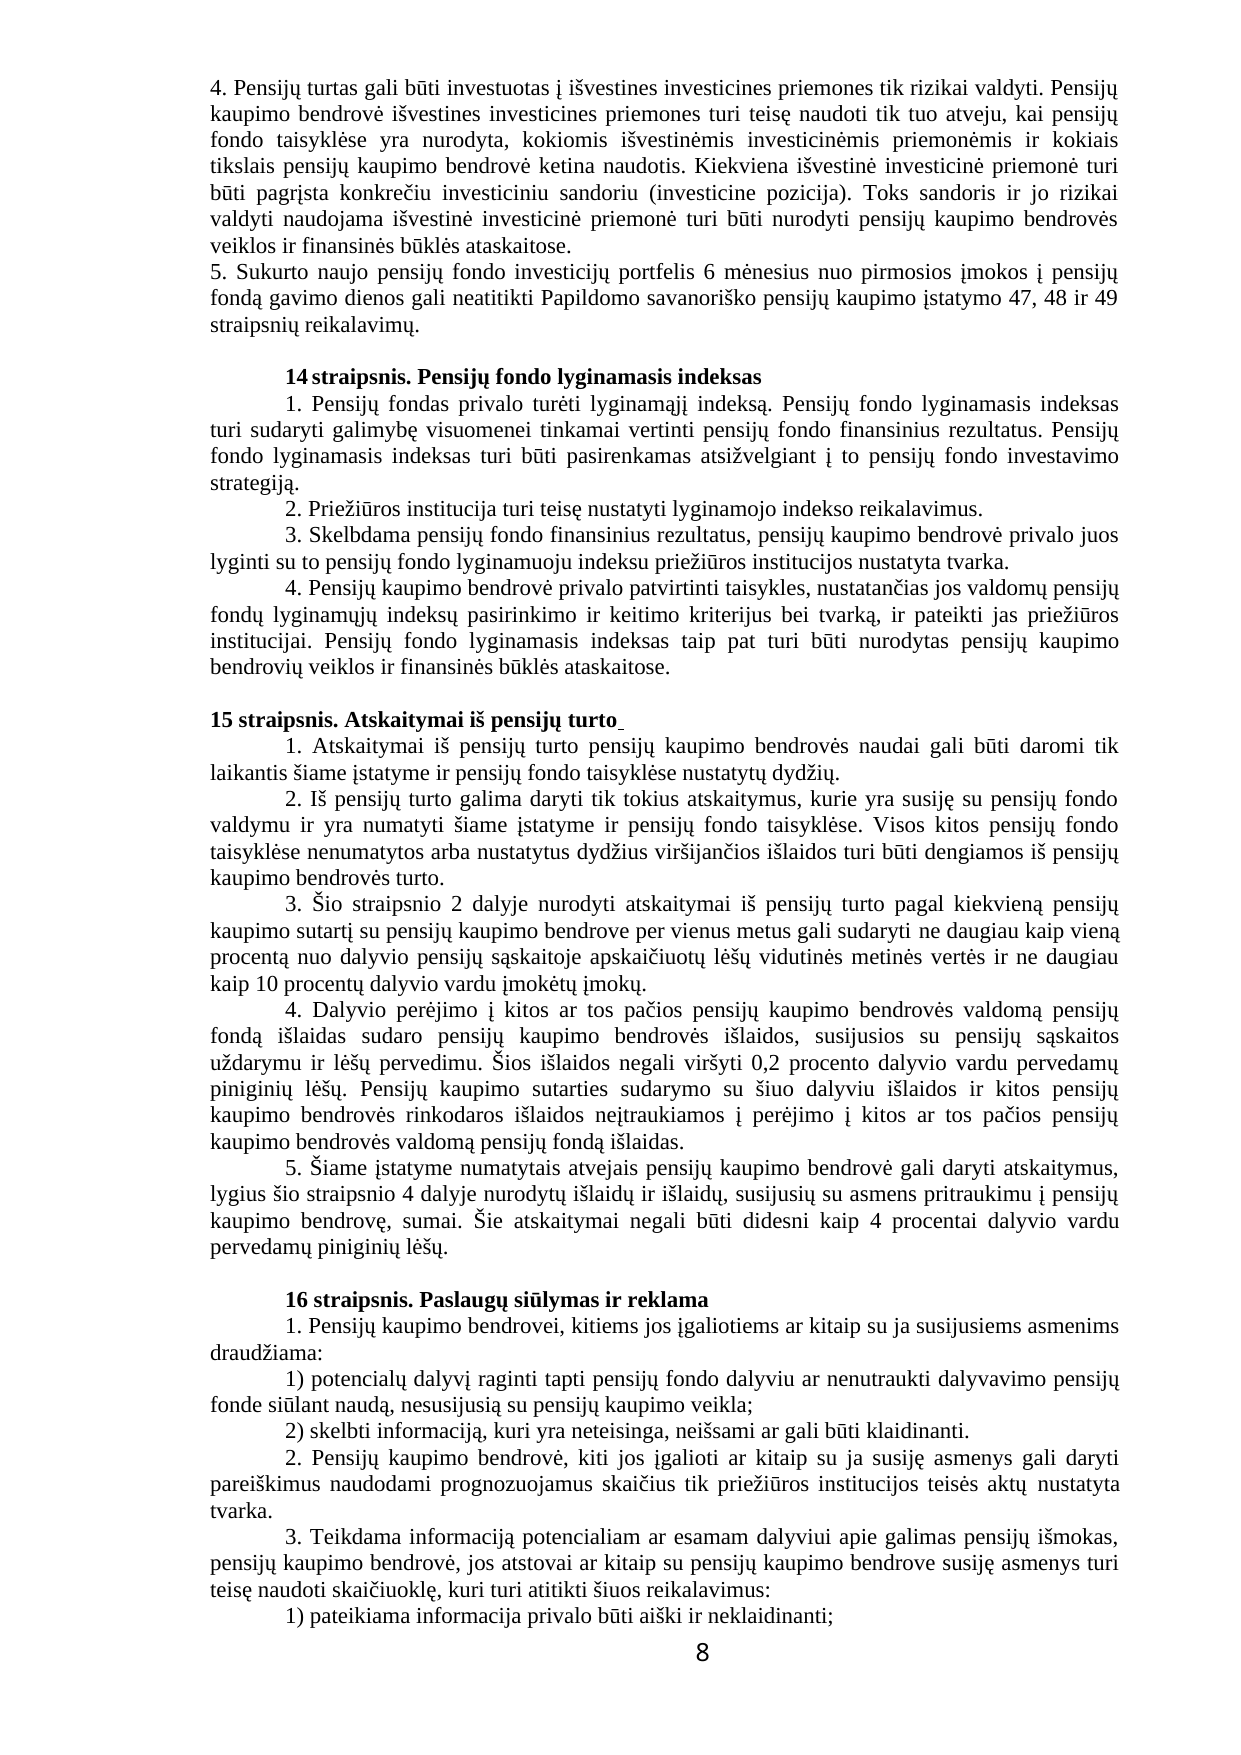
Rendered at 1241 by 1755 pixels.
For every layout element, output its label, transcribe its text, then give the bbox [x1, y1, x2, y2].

text 1) pateikiama informacija privalo būti aiški ir neklaidinanti; [210, 1602, 1120, 1628]
text 4. Dalyvio perėjimo į kitos ar tos pačios pensijų kaupimo bendrovės valdomą pensijų fondą išlaidas sudaro pensijų kaupimo bendrovės išlaidos, susijusios su pensijų sąskaitos uždarymu ir lėšų pervedimu. Šios išlaidos negali viršyti 0,2 procento dalyvio vardu pervedamų piniginių lėšų. Pensijų kaupimo sutarties sudarymo su šiuo dalyviu išlaidos ir kitos pensijų kaupimo bendrovės rinkodaros išlaidos neįtraukiamos į perėjimo į kitos ar tos pačios pensijų kaupimo bendrovės valdomą pensijų fondą išlaidas. [210, 996, 1120, 1154]
text 2. Pensijų kaupimo bendrovė, kiti jos įgalioti ar kitaip su ja susiję asmenys gali daryti pareiškimus naudodami prognozuojamus skaičius tik priežiūros institucijos teisės aktų nustatyta tvarka. [210, 1444, 1120, 1523]
text 1) potencialų dalyvį raginti tapti pensijų fondo dalyviu ar nenutraukti dalyvavimo pensijų fonde siūlant naudą, nesusijusią su pensijų kaupimo veikla; [210, 1365, 1120, 1418]
text 16 straipsnis. Paslaugų siūlymas ir reklama [210, 1286, 1120, 1312]
text 2) skelbti informaciją, kuri yra neteisinga, neišsami ar gali būti klaidinanti. [210, 1418, 1120, 1444]
text 3. Teikdama informaciją potencialiam ar esamam dalyviui apie galimas pensijų išmokas, pensijų kaupimo bendrovė, jos atstovai ar kitaip su pensijų kaupimo bendrove susiję asmenys turi teisę naudoti skaičiuoklę, kuri turi atitikti šiuos reikalavimus: [210, 1523, 1120, 1602]
text 1. Pensijų kaupimo bendrovei, kitiems jos įgaliotiems ar kitaip su ja susijusiems asmenims draudžiama: [210, 1312, 1120, 1365]
text 5. Šiame įstatyme numatytais atvejais pensijų kaupimo bendrovė gali daryti atskaitymus, lygius šio straipsnio 4 dalyje nurodytų išlaidų ir išlaidų, susijusių su asmens pritraukimu į pensijų kaupimo bendrovę, sumai. Šie atskaitymai negali būti didesni kaip 4 procentai dalyvio vardu pervedamų piniginių lėšų. [210, 1154, 1120, 1259]
text 4. Pensijų turtas gali būti investuotas į išvestines investicines priemones tik rizikai valdyti. Pensijų kaupimo bendrovė išvestines investicines priemones turi teisę naudoti tik tuo atveju, kai pensijų fondo taisyklėse yra nurodyta, kokiomis išvestinėmis investicinėmis priemonėmis ir kokiais tikslais pensijų kaupimo bendrovė ketina naudotis. Kiekviena išvestinė investicinė priemonė turi būti pagrįsta konkrečiu investiciniu sandoriu (investicine pozicija). Toks sandoris ir jo rizikai valdyti naudojama išvestinė investicinė priemonė turi būti nurodyti pensijų kaupimo bendrovės veiklos ir finansinės būklės ataskaitose. [210, 73, 1119, 258]
text 15 straipsnis. Atskaitymai iš pensijų turto [210, 706, 1119, 732]
text 2. priežiūros institucija turi teisę nustatyti lyginamojo indekso reikalavimus. [210, 495, 1120, 522]
text 1. Atskaitymai iš pensijų turto pensijų kaupimo bendrovės naudai gali būti daromi tik laikantis šiame įstatyme ir pensijų fondo taisyklėse nustatytų dydžių. [210, 732, 1120, 785]
text 3. Skelbdama pensijų fondo finansinius rezultatus, pensijų kaupimo bendrovė privalo juos lyginti su to pensijų fondo lyginamuoju indeksu priežiūros institucijos nustatyta tvarka. [210, 522, 1120, 574]
text 1. Pensijų fondas privalo turėti lyginamąjį indeksą. Pensijų fondo lyginamasis indeksas turi sudaryti galimybę visuomenei tinkamai vertinti pensijų fondo finansinius rezultatus. Pensijų fondo lyginamasis indeksas turi būti pasirenkamas atsižvelgiant į to pensijų fondo investavimo strategiją. [210, 390, 1120, 495]
text 14 straipsnis. Pensijų fondo lyginamasis indeksas [210, 363, 1120, 390]
text 5. Sukurto naujo pensijų fondo investicijų portfelis 6 mėnesius nuo pirmosios įmokos į pensijų fondą gavimo dienos gali neatitikti Papildomo savanoriško pensijų kaupimo įstatymo 47, 48 ir 49 straipsnių reikalavimų. [210, 258, 1119, 337]
text 3. Šio straipsnio 2 dalyje nurodyti atskaitymai iš pensijų turto pagal kiekvieną pensijų kaupimo sutartį su pensijų kaupimo bendrove per vienus metus gali sudaryti ne daugiau kaip vieną procentą nuo dalyvio pensijų sąskaitoje apskaičiuotų lėšų vidutinės metinės vertės ir ne daugiau kaip 10 procentų dalyvio vardu įmokėtų įmokų. [210, 891, 1120, 996]
text 2. Iš pensijų turto galima daryti tik tokius atskaitymus, kurie yra susiję su pensijų fondo valdymu ir yra numatyti šiame įstatyme ir pensijų fondo taisyklėse. Visos kitos pensijų fondo taisyklėse nenumatytos arba nustatytus dydžius viršijančios išlaidos turi būti dengiamos iš pensijų kaupimo bendrovės turto. [210, 785, 1120, 891]
text 4. pensijų kaupimo bendrovė privalo patvirtinti taisykles, nustatančias jos valdomų pensijų fondų lyginamųjų indeksų pasirinkimo ir keitimo kriterijus bei tvarką, ir pateikti jas priežiūros institucijai. Pensijų fondo lyginamasis indeksas taip pat turi būti nurodytas pensijų kaupimo bendrovių veiklos ir finansinės būklės ataskaitose. [210, 574, 1120, 680]
